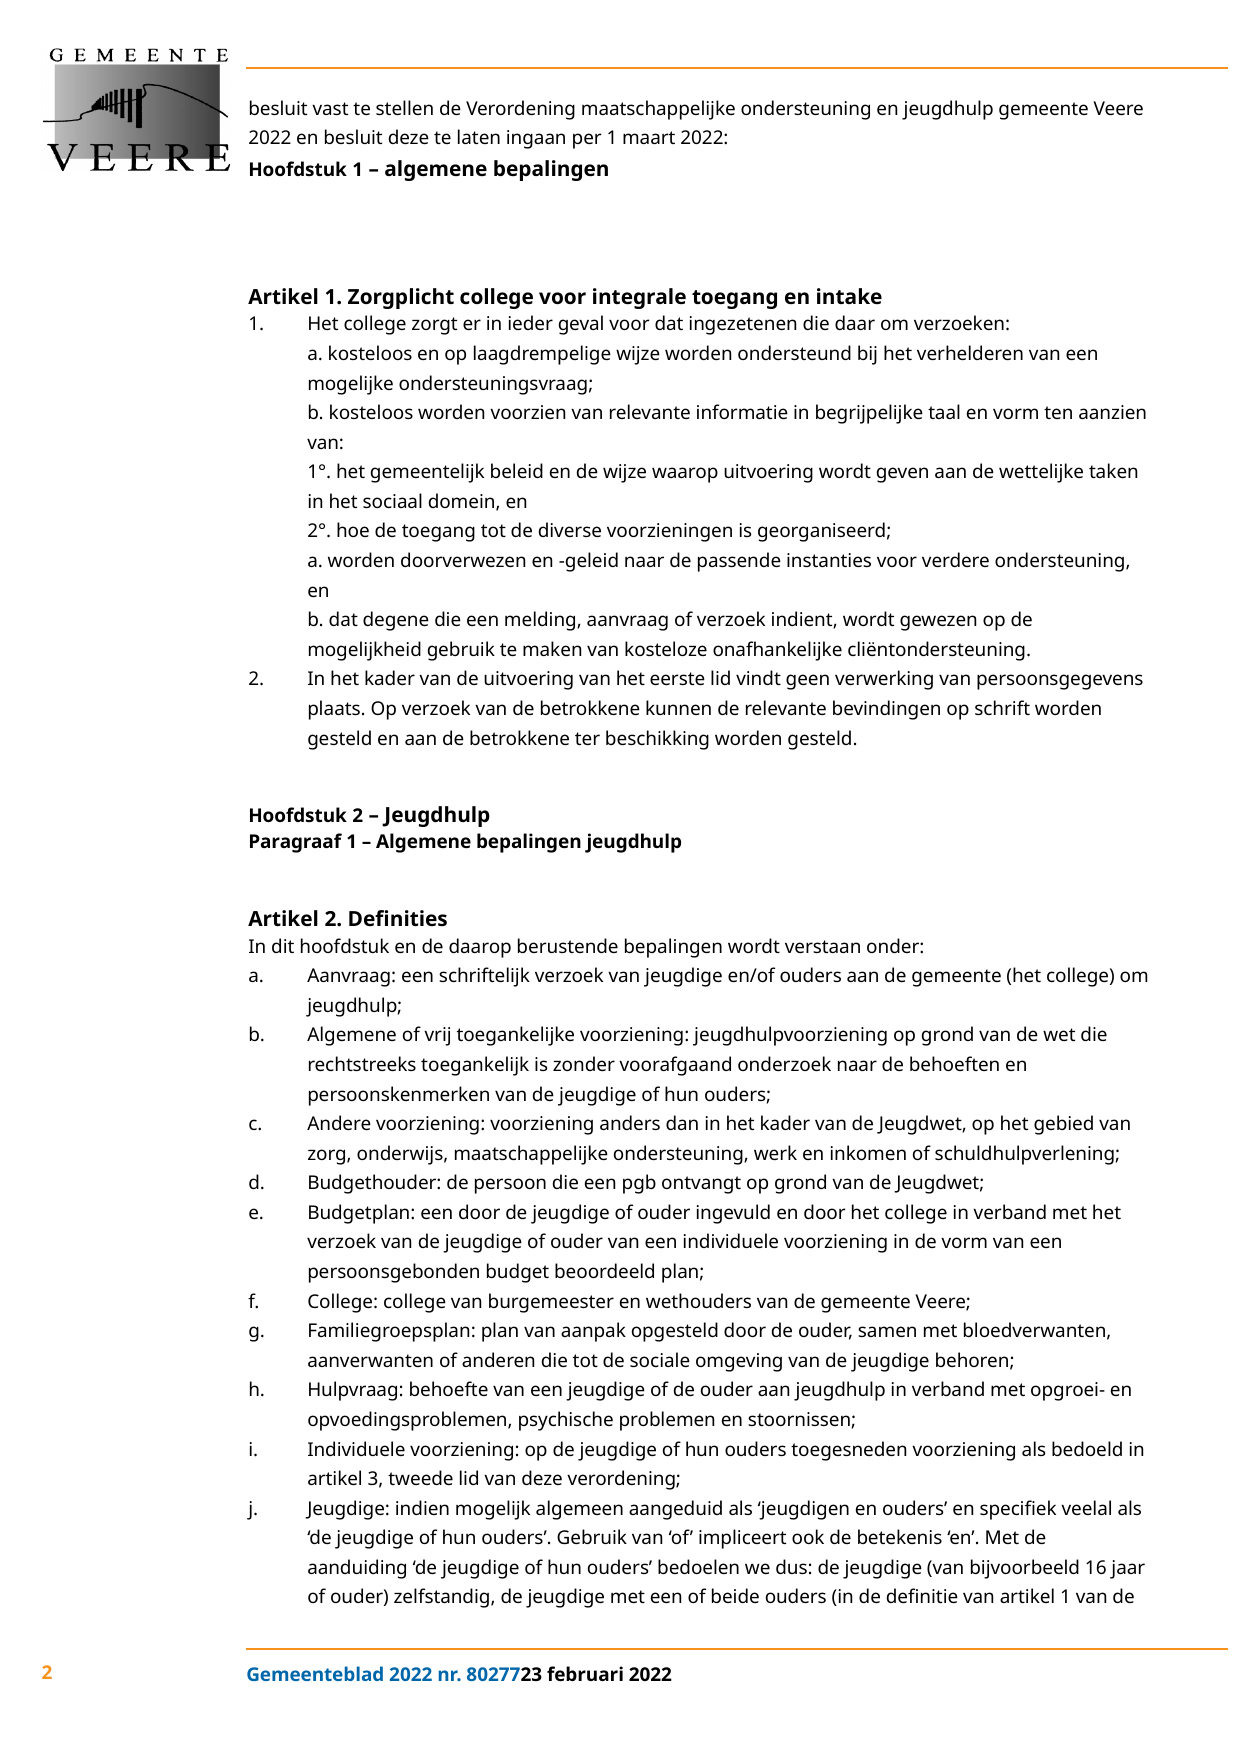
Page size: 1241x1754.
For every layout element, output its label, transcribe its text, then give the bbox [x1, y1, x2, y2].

text besluit vast te stellen de Verordening maatschappelijke ondersteuning en jeugdhulp gemeente Veere 2022 en besluit deze te laten ingaan per 1 maart 2022: [248, 95, 1152, 150]
list b. dat degene die een melding, aanvraag of verzoek indient, wordt gewezen op de mogelijkheid gebruik te maken van kosteloze onafhankelijke cliëntondersteuning. [248, 606, 1152, 662]
text Hoofdstuk 2 – Jeugdhulp [248, 800, 1152, 828]
text Artikel 2. Definities [248, 904, 1152, 933]
list Het college zorgt er in ieder geval voor dat ingezetenen die daar om verzoeken: [248, 311, 1152, 336]
list a. worden doorverwezen en -geleid naar de passende instanties voor verdere ondersteuning, en [248, 547, 1152, 602]
list a. kosteloos en op laagdrempelige wijze worden ondersteund bij het verhelderen van een mogelijke ondersteuningsvraag; [248, 340, 1152, 395]
list In het kader van de uitvoering van het eerste lid vindt geen verwerking van persoonsgegevens plaats. Op verzoek van de betrokkene kunnen de relevante bevindingen op schrift worden gesteld en aan de betrokkene ter beschikking worden gesteld. [248, 666, 1152, 750]
list Andere voorziening: voorziening anders dan in het kader van de Jeugdwet, op het gebied van zorg, onderwijs, maatschappelijke ondersteuning, werk en inkomen of schuldhulpverlening; [248, 1110, 1152, 1166]
text Paragraaf 1 – Algemene bepalingen jeugdhulp [248, 828, 1152, 854]
list College: college van burgemeester en wethouders van de gemeente Veere; [248, 1288, 1152, 1314]
list Algemene of vrij toegankelijke voorziening: jeugdhulpvoorziening op grond van de wet die rechtstreeks toegankelijk is zonder voorafgaand onderzoek naar de behoeften en persoonskenmerken van de jeugdige of hun ouders; [248, 1022, 1152, 1107]
text In dit hoofdstuk en de daarop berustende bepalingen wordt verstaan onder: [248, 933, 1152, 959]
list Budgethouder: de persoon die een pgb ontvangt op grond van de Jeugdwet; [248, 1169, 1152, 1195]
text Artikel 1. Zorgplicht college voor integrale toegang en intake [248, 282, 1152, 311]
list b. kosteloos worden voorzien van relevante informatie in begrijpelijke taal en vorm ten aanzien van: [248, 399, 1152, 454]
list Budgetplan: een door de jeugdige of ouder ingevuld en door het college in verband met het verzoek van de jeugdige of ouder van een individuele voorziening in de vorm van een persoonsgebonden budget beoordeeld plan; [248, 1199, 1152, 1284]
list Hulpvraag: behoefte van een jeugdige of de ouder aan jeugdhulp in verband met opgroei- en opvoedingsproblemen, psychische problemen en stoornissen; [248, 1377, 1152, 1432]
list Individuele voorziening: op de jeugdige of hun ouders toegesneden voorziening als bedoeld in artikel 3, tweede lid van deze verordening; [248, 1436, 1152, 1491]
list Aanvraag: een schriftelijk verzoek van jeugdige en/of ouders aan de gemeente (het college) om jeugdhulp; [248, 962, 1152, 1018]
picture [41, 47, 231, 172]
list 1°. het gemeentelijk beleid en de wijze waarop uitvoering wordt geven aan de wettelijke taken in het sociaal domein, en [248, 458, 1152, 514]
text Hoofdstuk 1 – algemene bepalingen [248, 154, 1152, 182]
list Familiegroepsplan: plan van aanpak opgesteld door de ouder, samen met bloedverwanten, aanverwanten of anderen die tot de sociale omgeving van de jeugdige behoren; [248, 1317, 1152, 1373]
list 2°. hoe de toegang tot de diverse voorzieningen is georganiseerd; [248, 518, 1152, 543]
list Jeugdige: indien mogelijk algemeen aangeduid als ‘jeugdigen en ouders’ en specifiek veelal als ‘de jeugdige of hun ouders’. Gebruik van ‘of’ impliceert ook de betekenis ‘en’. Met de aanduiding ‘de jeugdige of hun ouders’ bedoelen we dus: de jeugdige (van bijvoorbeeld 16 jaar of ouder) zelfstandig, de jeugdige met een of beide ouders (in de definitie van artikel 1 van de [248, 1495, 1152, 1609]
